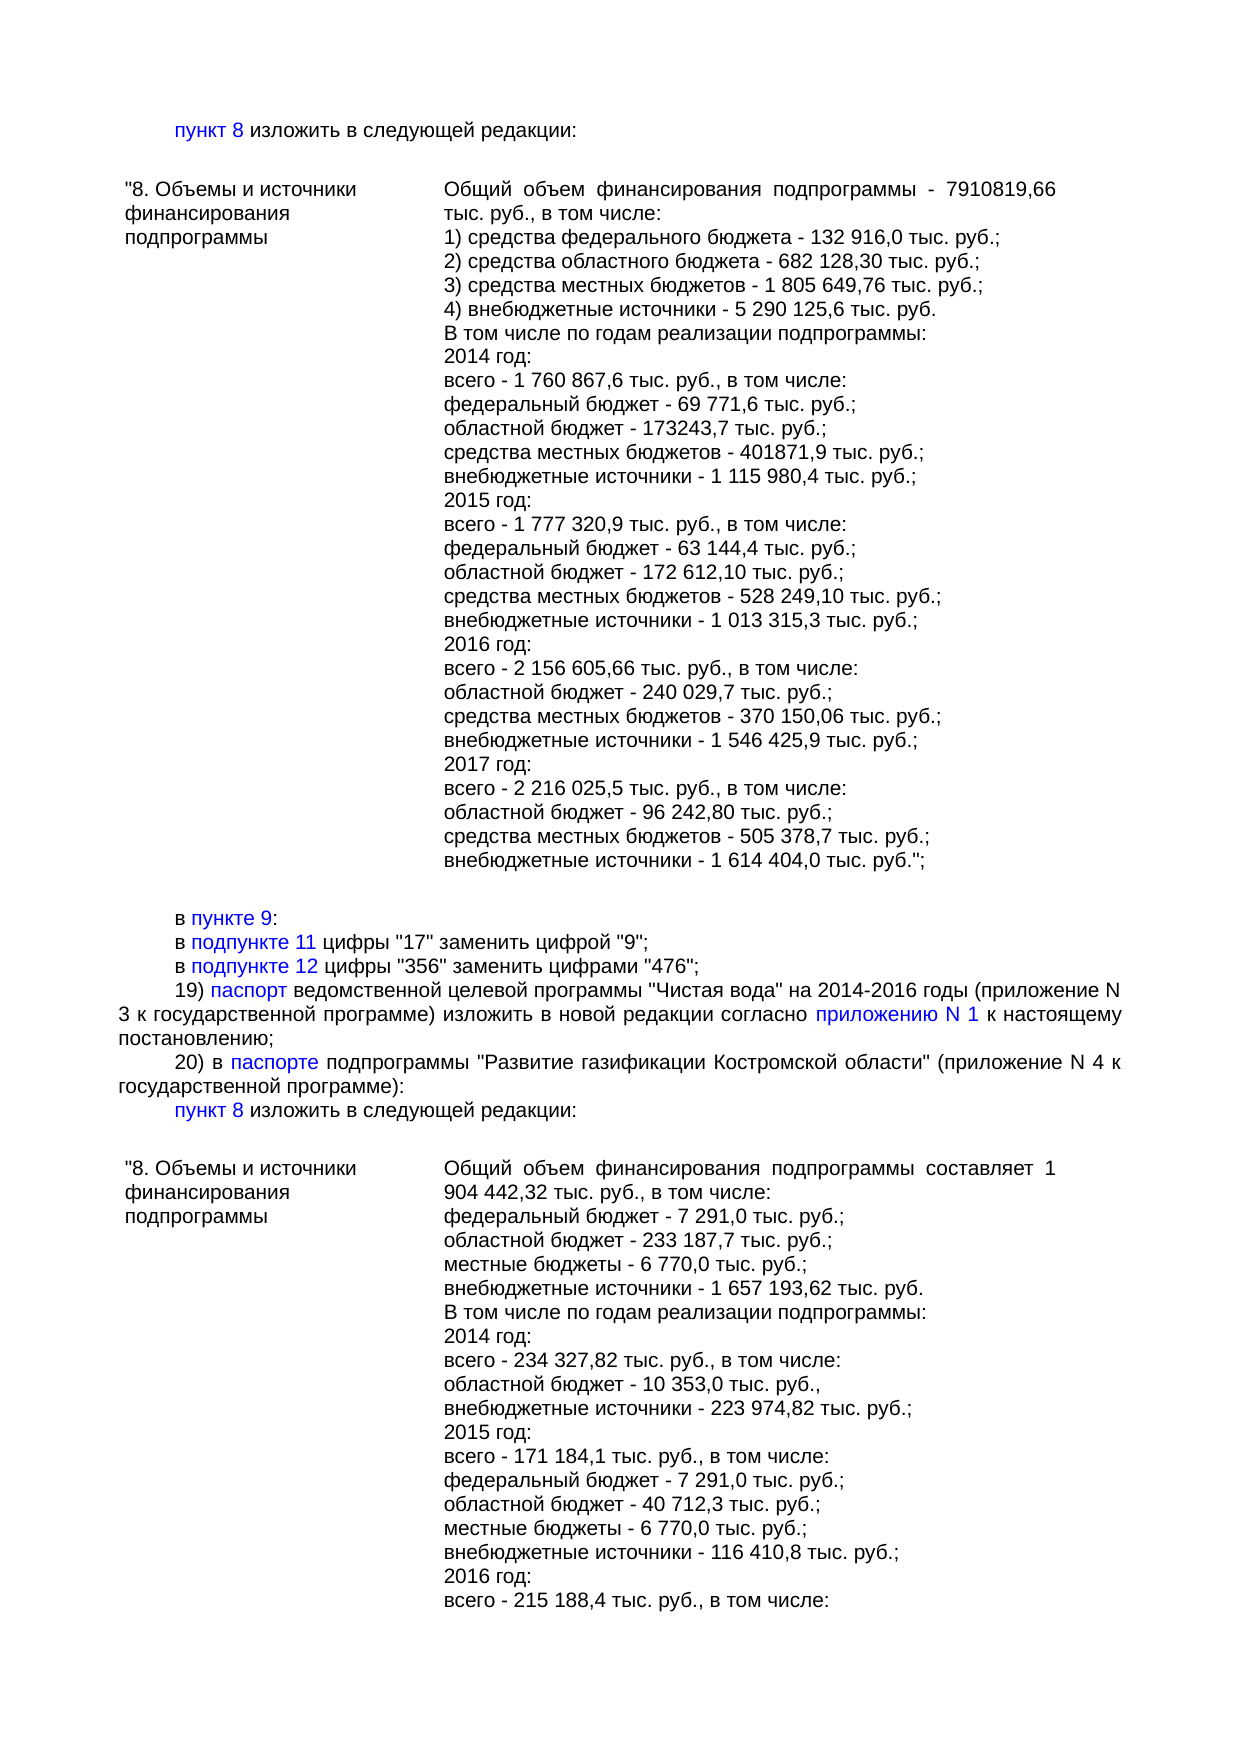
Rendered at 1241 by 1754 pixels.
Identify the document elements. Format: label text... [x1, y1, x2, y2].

text в пункте 9: [118, 906, 1122, 930]
text в подпункте 12 цифры "356" заменить цифрами "476"; [118, 954, 1122, 978]
table_header Общий объем финансирования подпрограммы - 7910819,66 тыс. руб., в том числе: 1) средства федерального бюджета - 132 916,0 тыс. руб.; 2) средства областного бюджета - 682 128,30 тыс. руб.; 3) средства местных бюджетов - 1 805 649,76 тыс. руб.; 4) внебюджетные источники - 5 290 125,6 тыс. руб. В том числе по годам реализации подпрограммы: 2014 год: всего - 1 760 867,6 тыс. руб., в том числе: федеральный бюджет - 69 771,6 тыс. руб.; областной бюджет - 173243,7 тыс. руб.; средства местных бюджетов - 401871,9 тыс. руб.; внебюджетные источники - 1 115 980,4 тыс. руб.; 2015 год: всего - 1 777 320,9 тыс. руб., в том числе: федеральный бюджет - 63 144,4 тыс. руб.; областной бюджет - 172 612,10 тыс. руб.; средства местных бюджетов - 528 249,10 тыс. руб.; внебюджетные источники - 1 013 315,3 тыс. руб.; 2016 год: всего - 2 156 605,66 тыс. руб., в том числе: областной бюджет - 240 029,7 тыс. руб.; средства местных бюджетов - 370 150,06 тыс. руб.; внебюджетные источники - 1 546 425,9 тыс. руб.; 2017 год: всего - 2 216 025,5 тыс. руб., в том числе: областной бюджет - 96 242,80 тыс. руб.; средства местных бюджетов - 505 378,7 тыс. руб.; внебюджетные источники - 1 614 404,0 тыс. руб."; [437, 166, 1063, 882]
text в подпункте 11 цифры "17" заменить цифрой "9"; [118, 930, 1122, 954]
table_header "8. Объемы и источники финансирования подпрограммы [118, 166, 437, 882]
text пункт 8 изложить в следующей редакции: [118, 1098, 1122, 1122]
text 20) в паспорте подпрограммы "Развитие газификации Костромской области" (приложение N 4 к государственной программе): [118, 1050, 1122, 1098]
text пункт 8 изложить в следующей редакции: [118, 118, 1122, 142]
table_header Общий объем финансирования подпрограммы составляет 1 904 442,32 тыс. руб., в том числе: федеральный бюджет - 7 291,0 тыс. руб.; областной бюджет - 233 187,7 тыс. руб.; местные бюджеты - 6 770,0 тыс. руб.; внебюджетные источники - 1 657 193,62 тыс. руб. В том числе по годам реализации подпрограммы: 2014 год: всего - 234 327,82 тыс. руб., в том числе: областной бюджет - 10 353,0 тыс. руб., внебюджетные источники - 223 974,82 тыс. руб.; 2015 год: всего - 171 184,1 тыс. руб., в том числе: федеральный бюджет - 7 291,0 тыс. руб.; областной бюджет - 40 712,3 тыс. руб.; местные бюджеты - 6 770,0 тыс. руб.; внебюджетные источники - 116 410,8 тыс. руб.; 2016 год: всего - 215 188,4 тыс. руб., в том числе: [437, 1146, 1063, 1622]
table_header "8. Объемы и источники финансирования подпрограммы [118, 1146, 437, 1622]
text 19) паспорт ведомственной целевой программы "Чистая вода" на 2014-2016 годы (приложение N 3 к государственной программе) изложить в новой редакции согласно приложению N 1 к настоящему постановлению; [118, 978, 1122, 1050]
